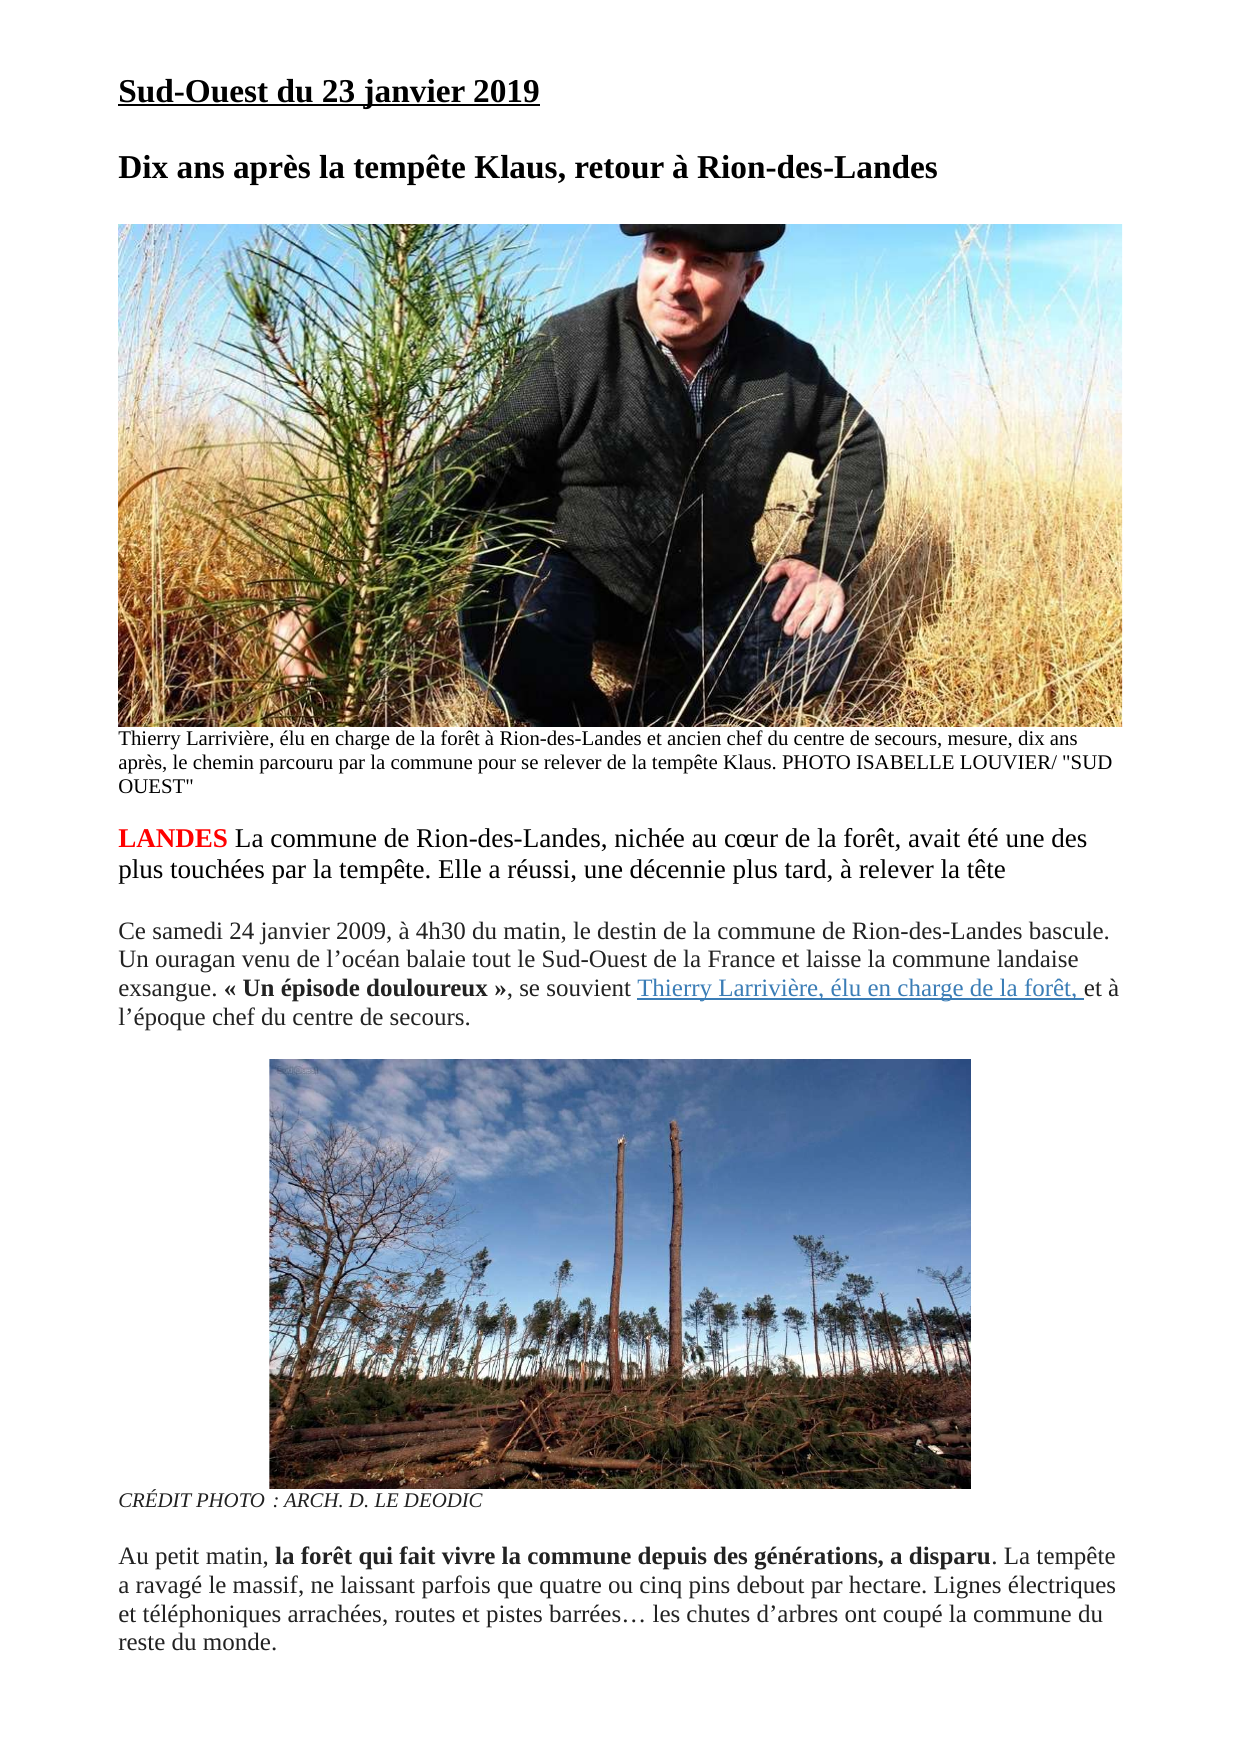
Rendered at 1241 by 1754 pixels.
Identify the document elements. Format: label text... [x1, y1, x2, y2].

text Thierry Larrivière, élu en charge de la forêt à Rion-des-Landes et ancien chef du centre de secours, mesure, dix ans après, le chemin parcouru par la commune pour se relever de la tempête Klaus. PHOTO ISABELLE LOUVIER/ "SUD OUEST" [118, 727, 1122, 798]
text LANDES La commune de Rion-des-Landes, nichée au cœur de la forêt, avait été une des plus touchées par la tempête. Elle a réussi, une décennie plus tard, à relever la tête [118, 822, 1122, 885]
picture [269, 1059, 971, 1489]
text Dix ans après la tempête Klaus, retour à Rion-des-Landes [118, 147, 1122, 186]
text Sud-Ouest du 23 janvier 2019 [118, 71, 1122, 109]
picture [118, 224, 1123, 727]
text CRÉDIT PHOTO : ARCH. D. LE DEODIC [118, 1059, 1122, 1512]
text Au petit matin, la forêt qui fait vivre la commune depuis des générations, a disparu. La tempête a ravagé le massif, ne laissant parfois que quatre ou cinq pins debout par hectare. Lignes électriques et téléphoniques arrachées, routes et pistes barrées… les chutes d’arbres ont coupé la commune du reste du monde. [118, 1541, 1122, 1656]
text Ce samedi 24 janvier 2009, à 4h30 du matin, le destin de la commune de Rion-des-Landes bascule. Un ouragan venu de l’océan balaie tout le Sud-Ouest de la France et laisse la commune landaise exsangue. « Un épisode douloureux », se souvient Thierry Larrivière, élu en charge de la forêt, et à l’époque chef du centre de secours. [118, 916, 1122, 1031]
